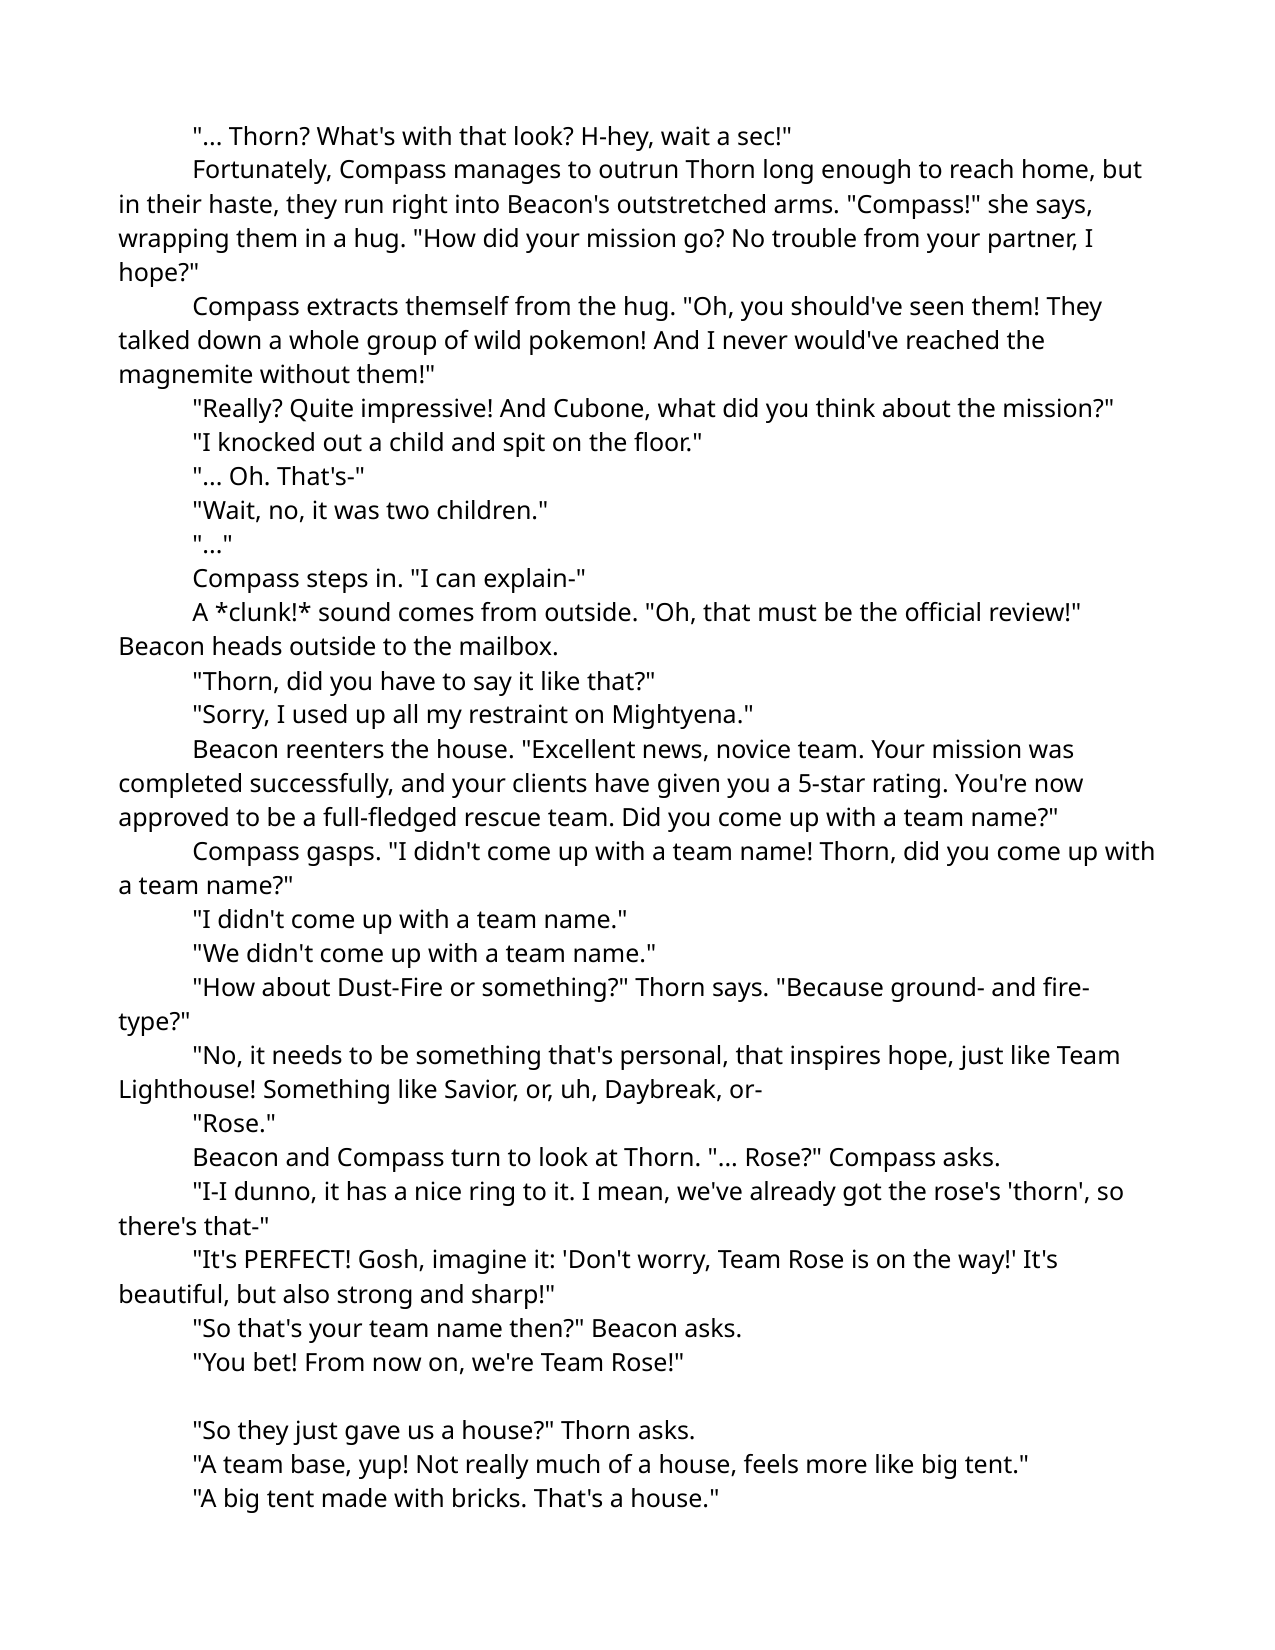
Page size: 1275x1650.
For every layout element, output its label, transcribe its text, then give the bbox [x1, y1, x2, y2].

text "No, it needs to be something that's personal, that inspires hope, just like Team Lighthouse! Something like Savior, or, uh, Daybreak, or- [118, 1038, 1157, 1106]
text Beacon reenters the house. "Excellent news, novice team. Your mission was completed successfully, and your clients have given you a 5-star rating. You're now approved to be a full-fledged rescue team. Did you come up with a team name?" [118, 731, 1157, 833]
text "I didn't come up with a team name." [118, 902, 1157, 936]
text "... Thorn? What's with that look? H-hey, wait a sec!" [118, 118, 1157, 152]
text "... Oh. That's-" [118, 459, 1157, 493]
text Compass extracts themself from the hug. "Oh, you should've seen them! They talked down a whole group of wild pokemon! And I never would've reached the magnemite without them!" [118, 288, 1157, 391]
text "You bet! From now on, we're Team Rose!" [118, 1344, 1157, 1378]
text Compass gasps. "I didn't come up with a team name! Thorn, did you come up with a team name?" [118, 833, 1157, 902]
text "..." [118, 527, 1157, 561]
text A *clunk!* sound comes from outside. "Oh, that must be the official review!" Beacon heads outside to the mailbox. [118, 595, 1157, 663]
text "So they just gave us a house?" Thorn asks. [118, 1412, 1157, 1447]
text "I-I dunno, it has a nice ring to it. I mean, we've already got the rose's 'thorn', so there's that-" [118, 1174, 1157, 1242]
text "Really? Quite impressive! And Cubone, what did you think about the mission?" [118, 391, 1157, 425]
text "Thorn, did you have to say it like that?" [118, 663, 1157, 697]
text "We didn't come up with a team name." [118, 936, 1157, 970]
text "A team base, yup! Not really much of a house, feels more like big tent." [118, 1447, 1157, 1481]
text Compass steps in. "I can explain-" [118, 561, 1157, 595]
text "Wait, no, it was two children." [118, 493, 1157, 527]
text Fortunately, Compass manages to outrun Thorn long enough to reach home, but in their haste, they run right into Beacon's outstretched arms. "Compass!" she says, wrapping them in a hug. "How did your mission go? No trouble from your partner, I hope?" [118, 152, 1157, 288]
text "Sorry, I used up all my restraint on Mightyena." [118, 697, 1157, 731]
text "So that's your team name then?" Beacon asks. [118, 1310, 1157, 1344]
text Beacon and Compass turn to look at Thorn. "... Rose?" Compass asks. [118, 1140, 1157, 1174]
text "It's PERFECT! Gosh, imagine it: 'Don't worry, Team Rose is on the way!' It's beautiful, but also strong and sharp!" [118, 1242, 1157, 1310]
text "Rose." [118, 1106, 1157, 1140]
text "A big tent made with bricks. That's a house." [118, 1481, 1157, 1515]
text "I knocked out a child and spit on the floor." [118, 425, 1157, 459]
text "How about Dust-Fire or something?" Thorn says. "Because ground- and fire-type?" [118, 970, 1157, 1038]
